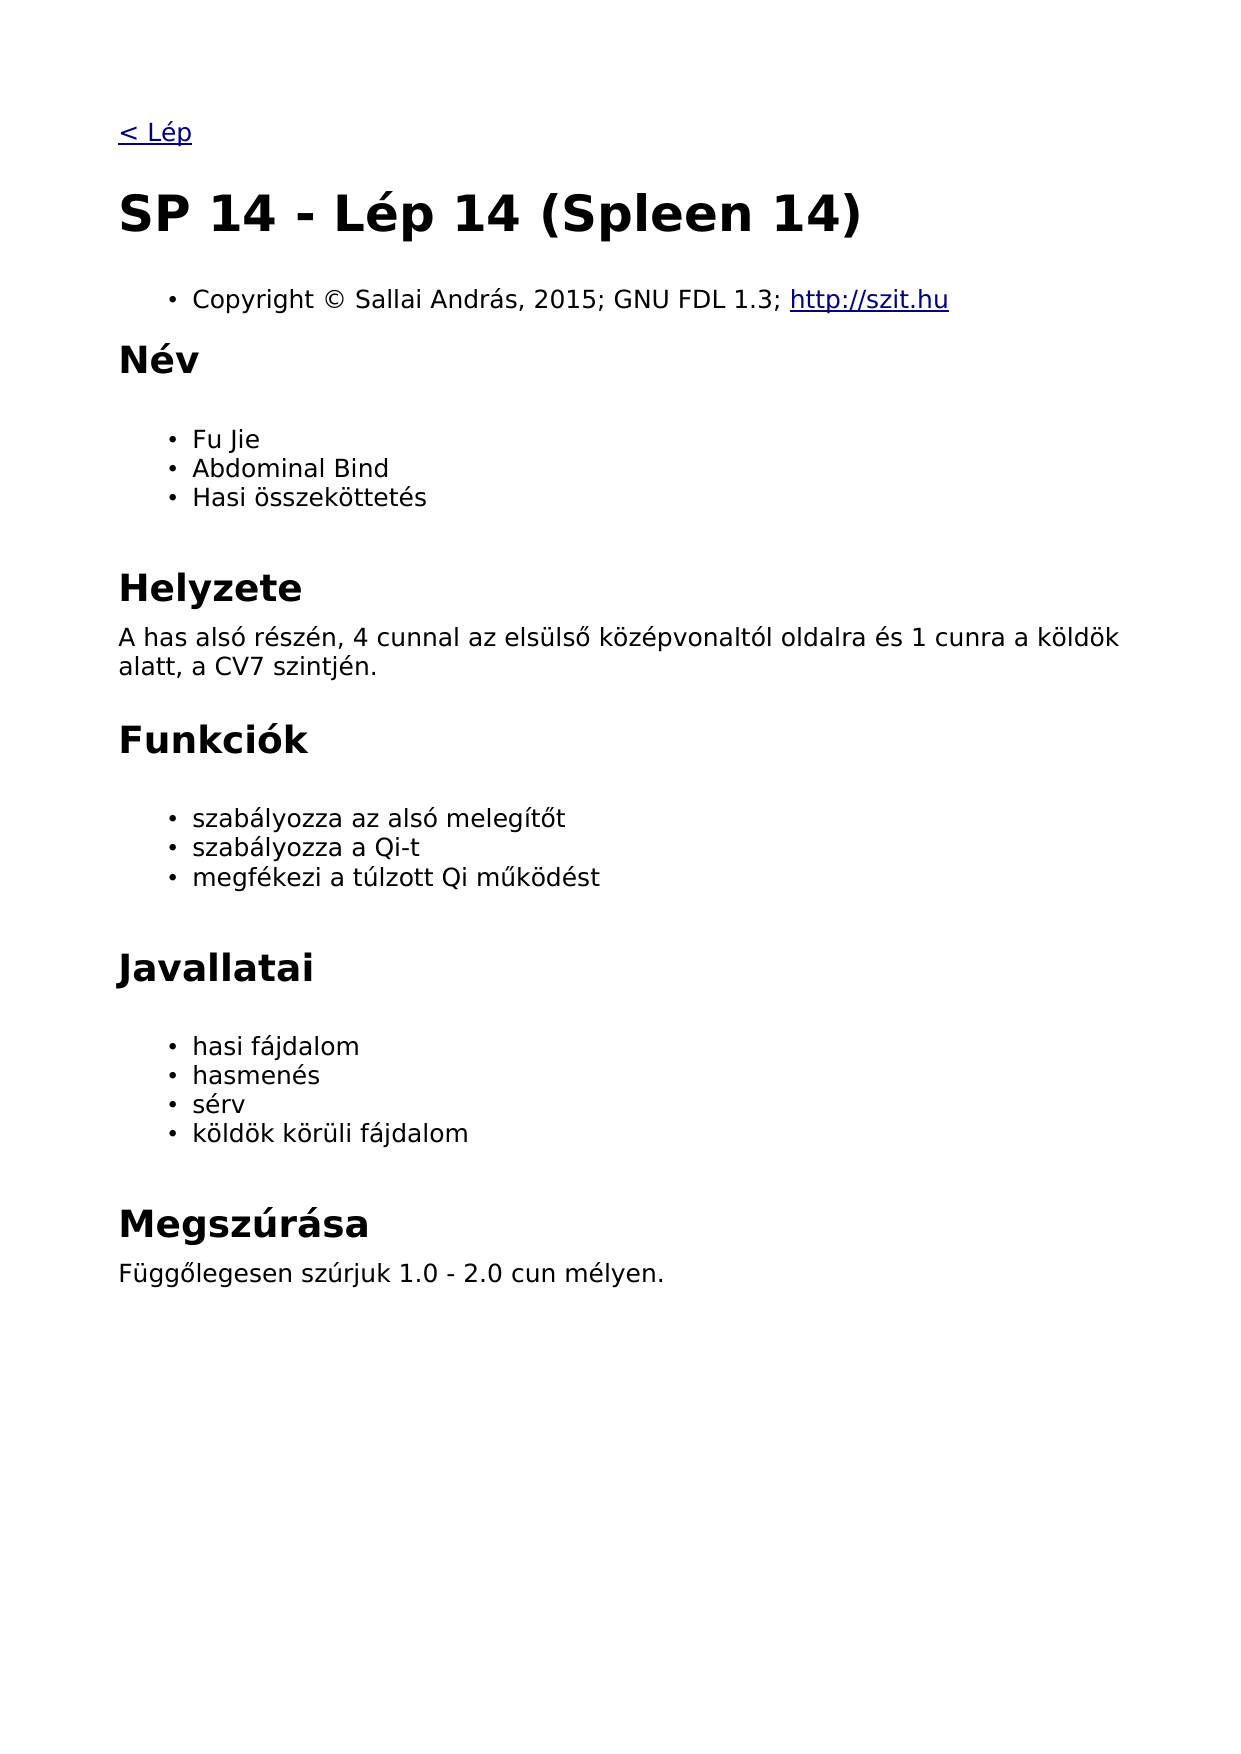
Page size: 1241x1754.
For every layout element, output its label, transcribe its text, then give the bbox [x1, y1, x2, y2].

subtitle Helyzete [118, 567, 1122, 610]
subtitle Név [118, 339, 1122, 383]
subtitle SP 14 - Lép 14 (Spleen 14) [118, 185, 1122, 243]
list Abdominal Bind [177, 454, 1122, 483]
list sérv [177, 1090, 1122, 1119]
text Függőlegesen szúrjuk 1.0 - 2.0 cun mélyen. [118, 1259, 1122, 1288]
subtitle Javallatai [118, 946, 1122, 990]
list hasmenés [177, 1061, 1122, 1090]
subtitle Megszúrása [118, 1203, 1122, 1247]
list megfékezi a túlzott Qi működést [177, 863, 1122, 892]
list Fu Jie [177, 425, 1122, 454]
list szabályozza az alsó melegítőt [177, 804, 1122, 833]
text < Lép [118, 118, 1122, 147]
list Hasi összeköttetés [177, 483, 1122, 512]
subtitle Funkciók [118, 719, 1122, 762]
list szabályozza a Qi-t [177, 833, 1122, 863]
text A has alsó részén, 4 cunnal az elsülső középvonaltól oldalra és 1 cunra a köldök alatt, a CV7 szintjén. [118, 623, 1122, 681]
list hasi fájdalom [177, 1032, 1122, 1061]
list köldök körüli fájdalom [177, 1119, 1122, 1149]
list Copyright © Sallai András, 2015; GNU FDL 1.3; http://szit.hu [177, 285, 1122, 314]
